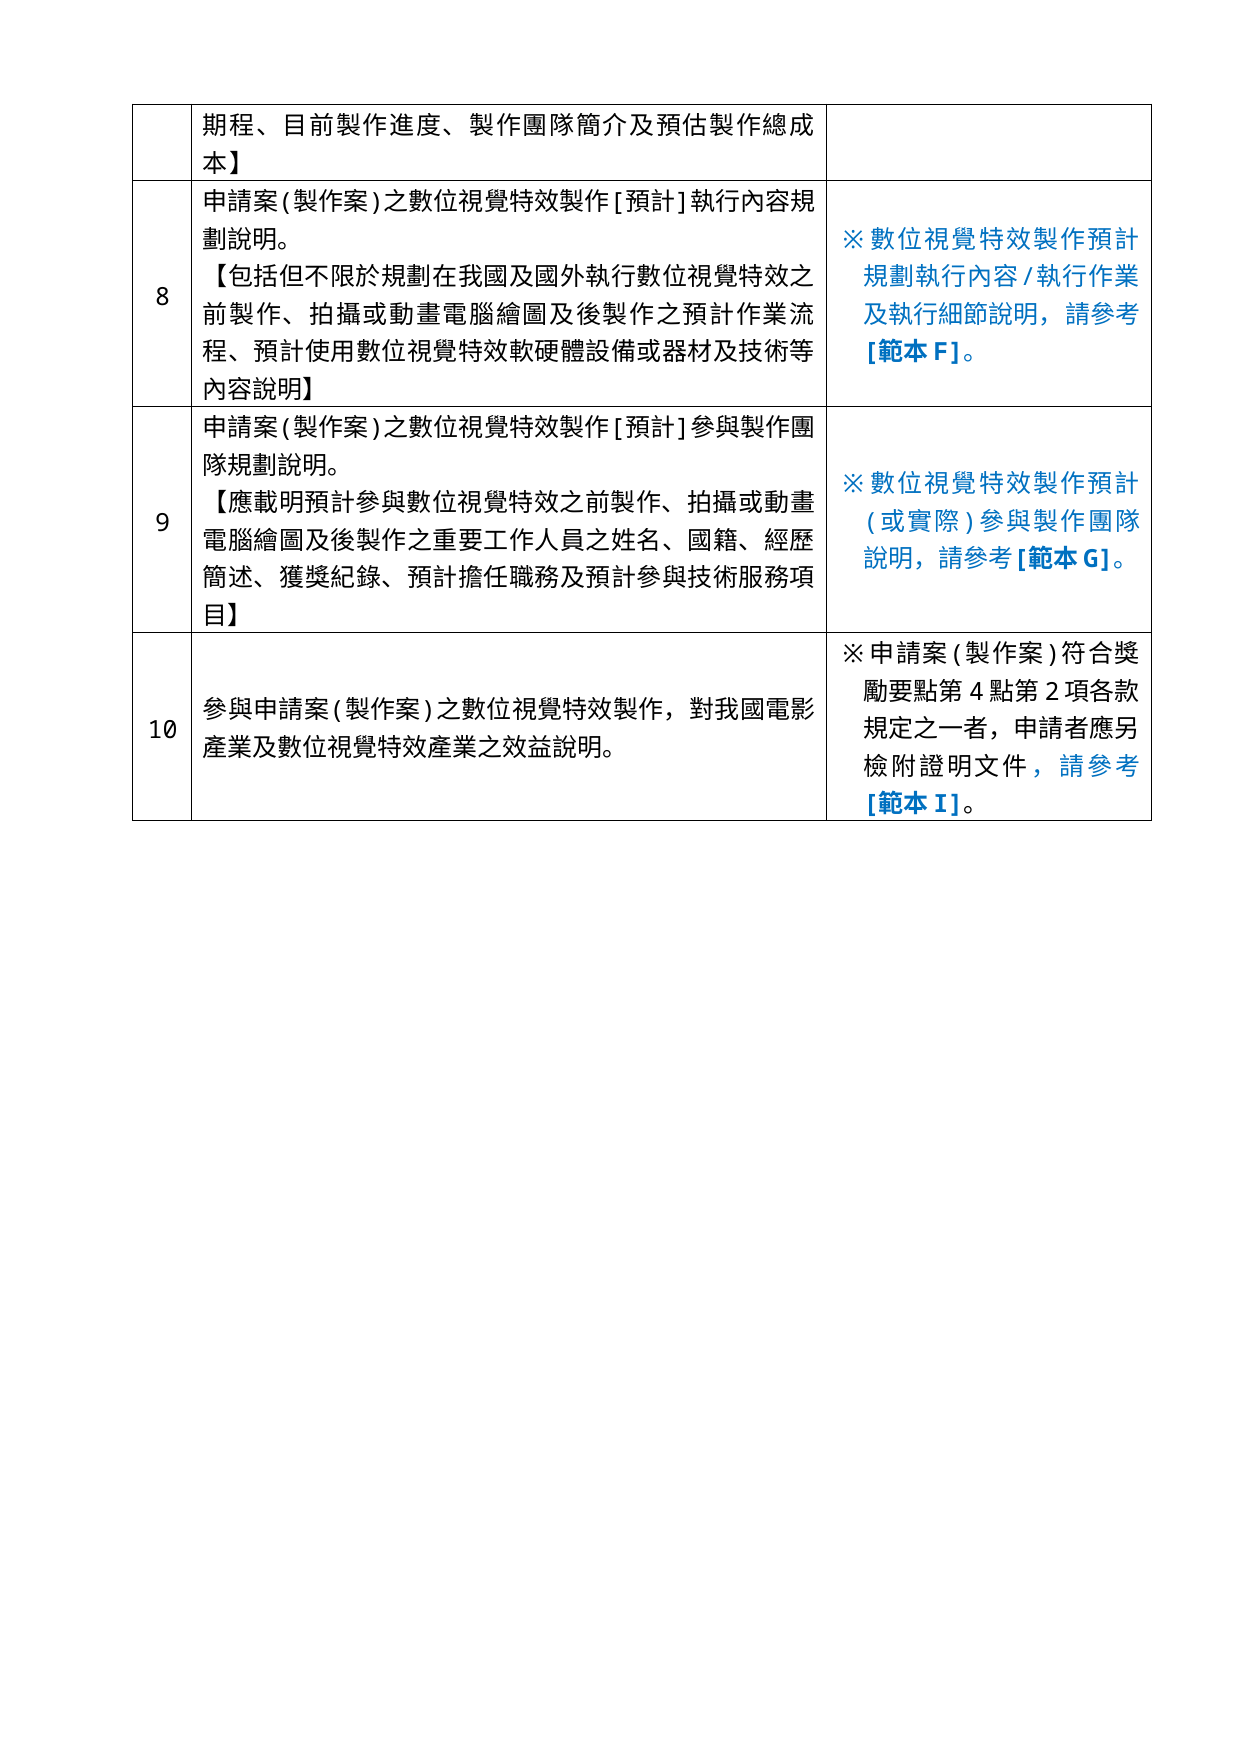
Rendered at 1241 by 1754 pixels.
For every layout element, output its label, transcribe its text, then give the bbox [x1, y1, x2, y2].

table_cell 申請案(製作案)之數位視覺特效製作[預計]執行內容規劃說明。 【包括但不限於規劃在我國及國外執行數位視覺特效之前製作、拍攝或動畫電腦繪圖及後製作之預計作業流程、預計使用數位視覺特效軟硬體設備或器材及技術等內容說明】 [192, 181, 826, 406]
table_cell [133, 105, 191, 179]
table_cell ※數位視覺特效製作預計(或實際)參與製作團隊說明，請參考[範本G]。 [827, 407, 1151, 632]
table_cell 申請案(製作案)之數位視覺特效製作[預計]參與製作團隊規劃說明。 【應載明預計參與數位視覺特效之前製作、拍攝或動畫電腦繪圖及後製作之重要工作人員之姓名、國籍、經歷簡述、獲獎紀錄、預計擔任職務及預計參與技術服務項目】 [192, 407, 826, 632]
table_cell 8 [133, 181, 191, 406]
table_cell ※申請案(製作案)符合獎勵要點第4點第2項各款規定之一者，申請者應另檢附證明文件，請參考[範本I]。 [827, 633, 1151, 820]
table_cell 9 [133, 407, 191, 632]
table_cell 10 [133, 633, 191, 820]
table_cell 期程、目前製作進度、製作團隊簡介及預估製作總成本】 [192, 105, 826, 179]
table_cell ※數位視覺特效製作預計規劃執行內容/執行作業及執行細節說明，請參考[範本F]。 [827, 181, 1151, 406]
table_cell [827, 105, 1151, 179]
table_cell 參與申請案(製作案)之數位視覺特效製作，對我國電影產業及數位視覺特效產業之效益說明。 [192, 633, 826, 820]
